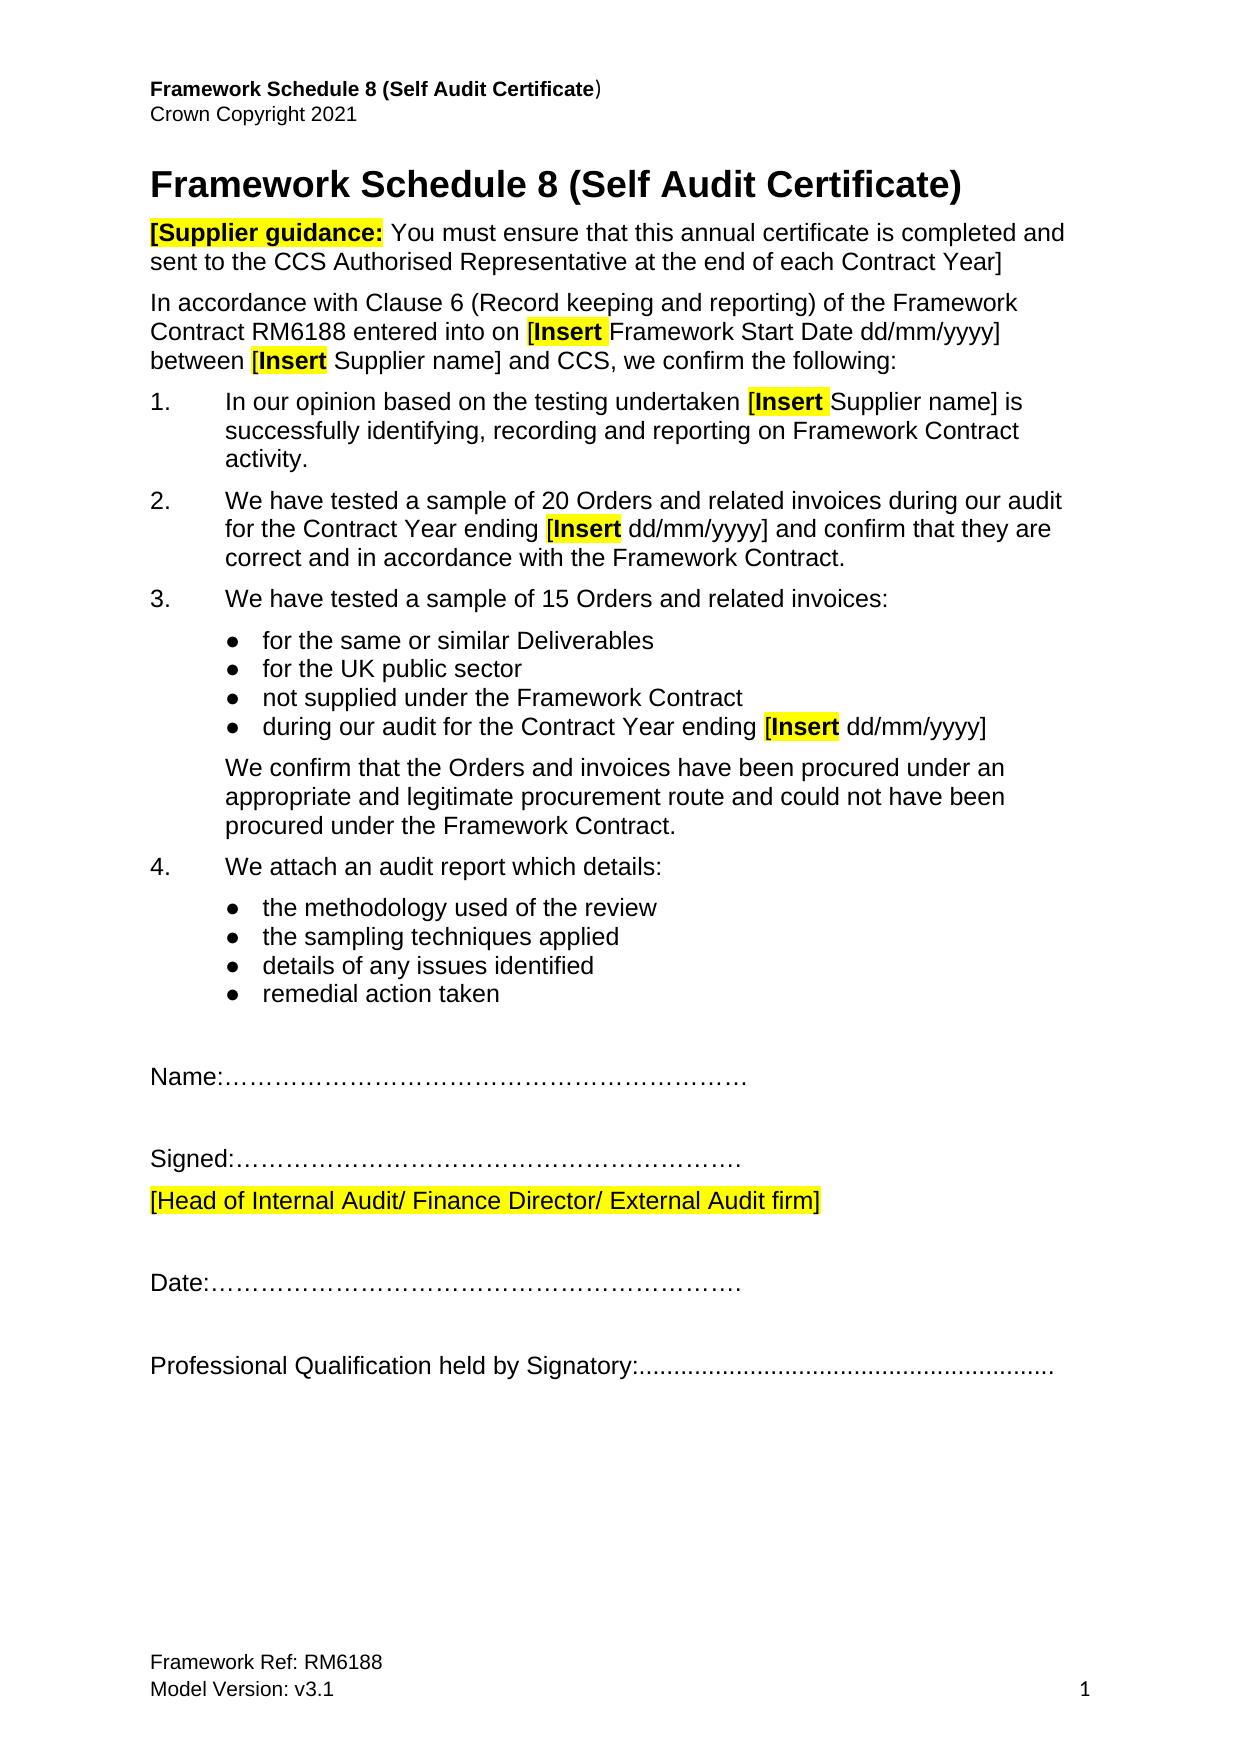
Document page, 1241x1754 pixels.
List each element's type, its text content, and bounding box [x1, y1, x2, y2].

text 3. We have tested a sample of 15 Orders and related invoices: [150, 584, 1090, 613]
list details of any issues identified [225, 951, 1090, 979]
text Date:………………………………………………………. [150, 1268, 1090, 1297]
list the methodology used of the review [225, 893, 1090, 922]
text We confirm that the Orders and invoices have been procured under an appropriate and legitimate procurement route and could not have been procured under the Framework Contract. [225, 753, 1090, 839]
list for the UK public sector [225, 654, 1090, 683]
list the sampling techniques applied [225, 922, 1090, 951]
text In accordance with Clause 6 (Record keeping and reporting) of the Framework Contract RM6188 entered into on [Insert Framework Start Date dd/mm/yyyy] between [Insert Supplier name] and CCS, we confirm the following: [150, 288, 1090, 374]
text 2. We have tested a sample of 20 Orders and related invoices during our audit for the Contract Year ending [Insert dd/mm/yyyy] and confirm that they are correct and in accordance with the Framework Contract. [150, 486, 1090, 572]
list remedial action taken [225, 979, 1090, 1008]
text [Head of Internal Audit/ Finance Director/ External Audit firm] [150, 1186, 1090, 1214]
text Signed:……………………………………………………. [150, 1144, 1090, 1173]
subtitle Framework Schedule 8 (Self Audit Certificate) [150, 162, 1090, 206]
list not supplied under the Framework Contract [225, 683, 1090, 712]
text Name:……………………………………………………… [150, 1062, 1090, 1091]
text 4. We attach an audit report which details: [150, 852, 1090, 881]
list during our audit for the Contract Year ending [Insert dd/mm/yyyy] [225, 712, 1090, 741]
text 1. In our opinion based on the testing undertaken [Insert Supplier name] is successfully identifying, recording and reporting on Framework Contract activity. [150, 387, 1090, 473]
text [Supplier guidance: You must ensure that this annual certificate is completed and sent to the CCS Authorised Representative at the end of each Contract Year] [150, 218, 1090, 276]
list for the same or similar Deliverables [225, 626, 1090, 654]
text Professional Qualification held by Signatory:............................................................ [150, 1351, 1090, 1379]
